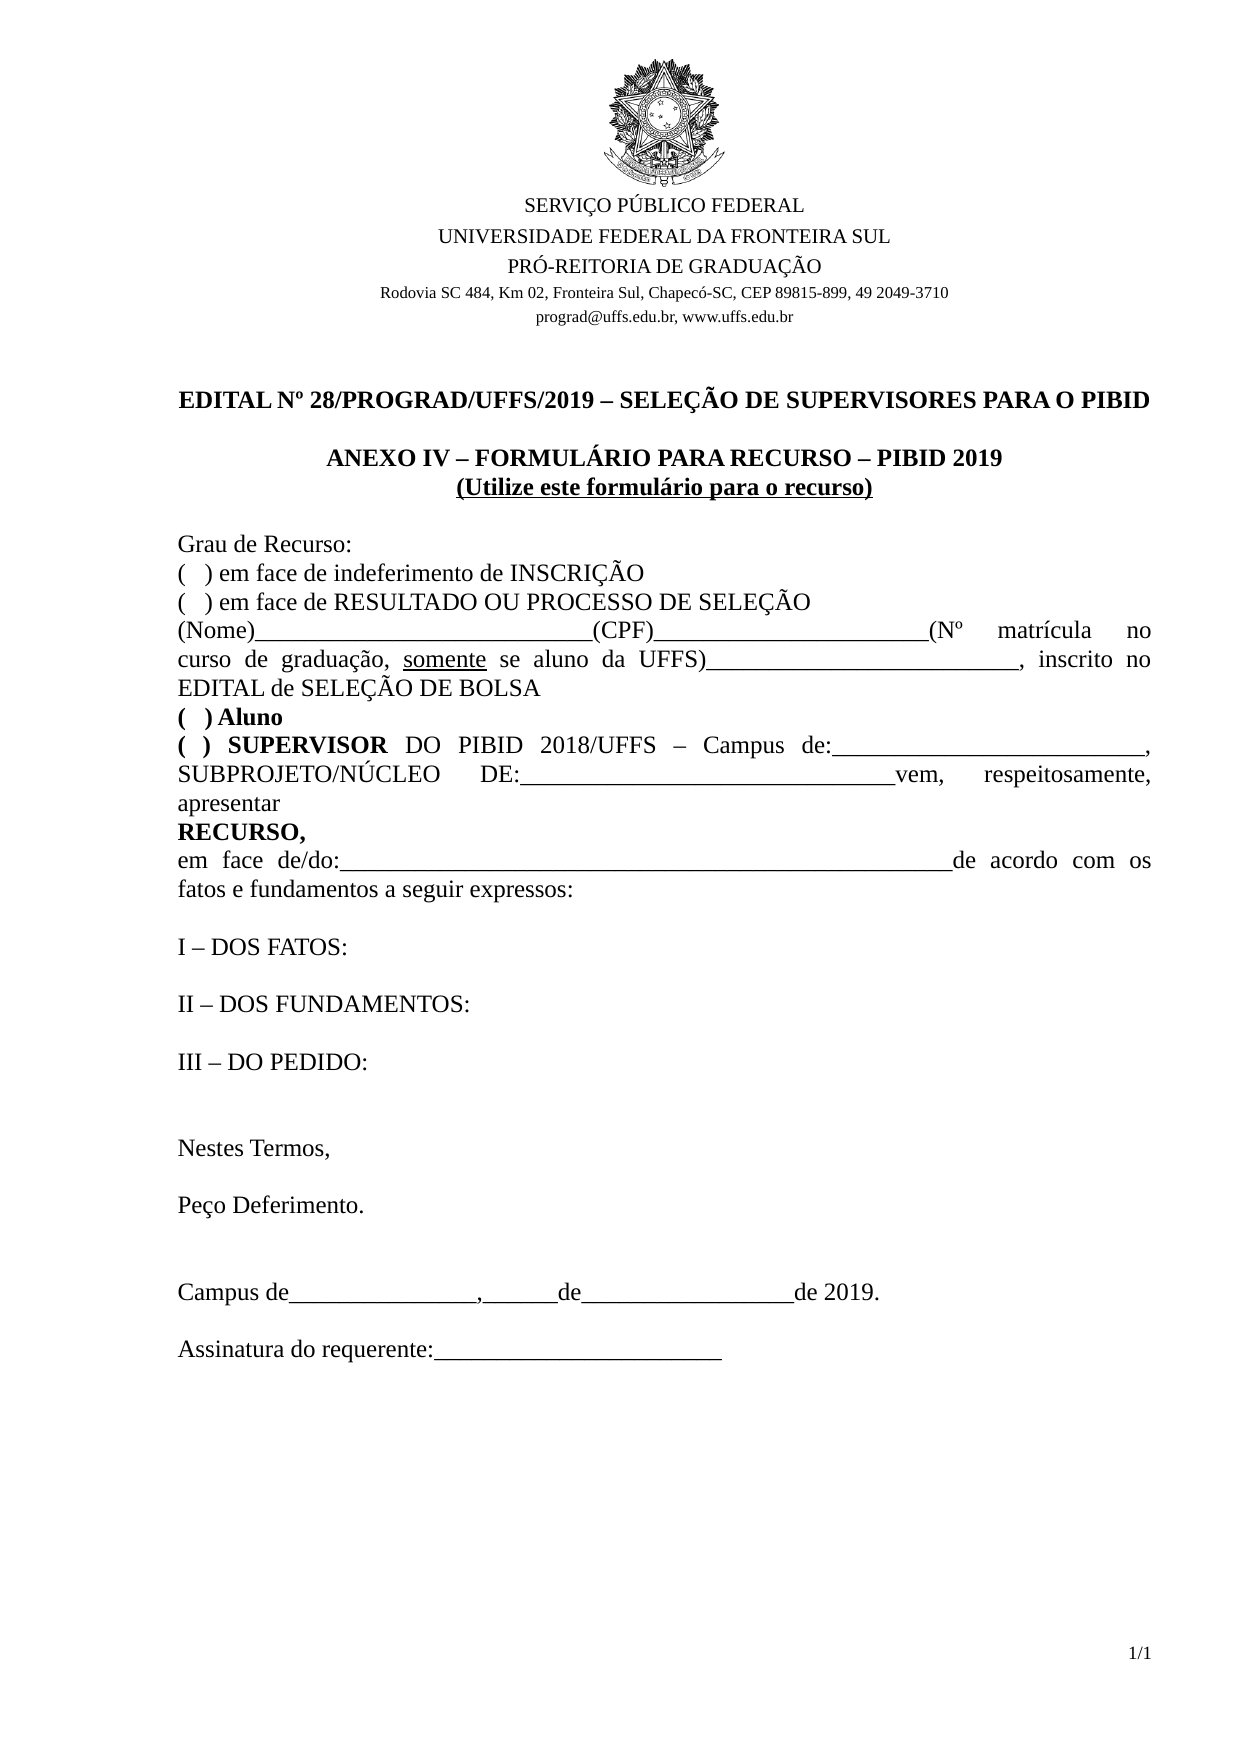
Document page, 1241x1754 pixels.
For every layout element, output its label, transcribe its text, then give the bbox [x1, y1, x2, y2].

text Grau de Recurso: [177, 529, 1152, 558]
text em face de/do:_________________________________________________de acordo com os fatos e fundamentos a seguir expressos: [177, 845, 1152, 903]
text EDITAL Nº 28/PROGRAD/UFFS/2019 – SELEÇÃO DE SUPERVISORES PARA O PIBID [177, 385, 1152, 414]
text ( ) Aluno [177, 702, 1152, 730]
text Peço Deferimento. [177, 1190, 1152, 1219]
text Nestes Termos, [177, 1133, 1152, 1162]
text RECURSO, [177, 817, 1152, 845]
text II – DOS FUNDAMENTOS: [177, 989, 1152, 1018]
text ( ) em face de indeferimento de INSCRIÇÃO [177, 558, 1152, 587]
text (Utilize este formulário para o recurso) [177, 472, 1152, 500]
text Assinatura do requerente:_______________________ [177, 1334, 1152, 1363]
text (Nome)___________________________(CPF)______________________(Nº matrícula no curso de graduação, somente se aluno da UFFS)_________________________, inscrito no EDITAL de SELEÇÃO DE BOLSA [177, 615, 1152, 702]
text ( ) SUPERVISOR DO PIBID 2018/UFFS – Campus de:_________________________, SUBPROJETO/NÚCLEO DE:______________________________vem, respeitosamente, apresentar [177, 730, 1152, 817]
text Campus de_______________,______de_________________de 2019. [177, 1277, 1152, 1305]
text ANEXO IV – FORMULÁRIO PARA RECURSO – PIBID 2019 [177, 443, 1152, 472]
text I – DOS FATOS: [177, 932, 1152, 960]
text ( ) em face de RESULTADO OU PROCESSO DE SELEÇÃO [177, 587, 1152, 615]
text III – DO PEDIDO: [177, 1047, 1152, 1075]
